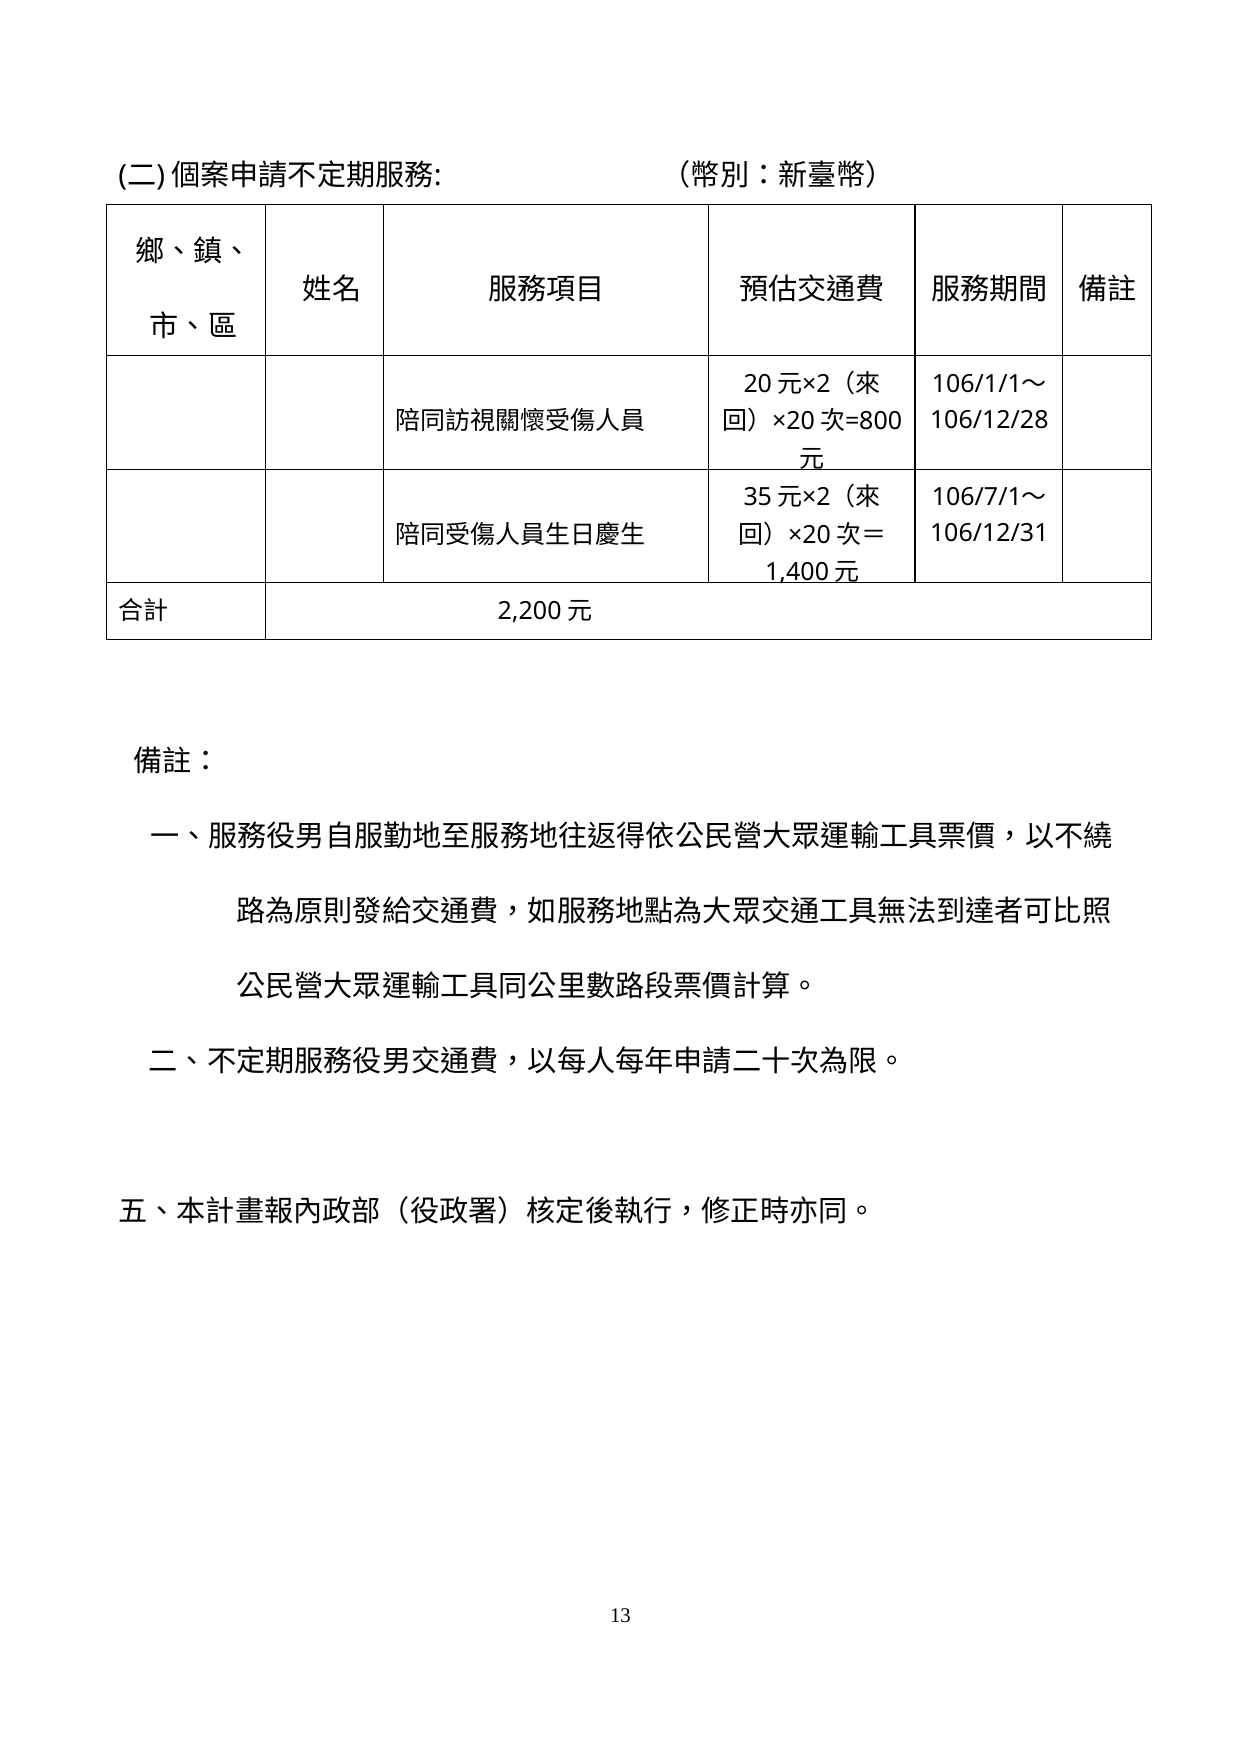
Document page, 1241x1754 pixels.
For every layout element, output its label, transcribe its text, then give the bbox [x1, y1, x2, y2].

table_header 預估交通費 [709, 205, 914, 355]
table_cell [107, 356, 265, 469]
text 五、本計畫報內政部（役政署）核定後執行，修正時亦同。 [118, 1165, 1122, 1240]
table_header 備註 [1063, 205, 1151, 355]
table_cell [1063, 470, 1151, 582]
table_header 姓名 [266, 205, 383, 355]
text (二) 個案申請不定期服務: （幣別：新臺幣） [118, 129, 1122, 204]
text 一、服務役男自服勤地至服務地往返得依公民營大眾運輸工具票價，以不繞路為原則發給交通費，如服務地點為大眾交通工具無法到達者可比照公民營大眾運輸工具同公里數路段票價計算。 [119, 790, 1122, 1015]
table_cell 合計 [107, 583, 265, 639]
table_header 鄉、鎮、市、區 [107, 205, 265, 355]
table_cell [1063, 356, 1151, 469]
table_cell 陪同訪視關懷受傷人員 [384, 356, 708, 469]
text 備註： [118, 715, 1122, 790]
table_cell 35元×2（來回）×20次＝1,400元 [709, 470, 914, 582]
table_header 服務項目 [384, 205, 708, 355]
table_header 服務期間 [916, 205, 1062, 355]
text 二、不定期服務役男交通費，以每人每年申請二十次為限。 [118, 1015, 1122, 1090]
table_cell 陪同受傷人員生日慶生 [384, 470, 708, 582]
table_cell 20元×2（來回）×20次=800元 [709, 356, 914, 469]
table_cell [266, 356, 383, 469]
table_cell 2,200元 [266, 583, 1151, 639]
table_cell [266, 470, 383, 582]
table_cell [107, 470, 265, 582]
table_cell 106/1/1～106/12/28 [916, 356, 1062, 469]
table_cell 106/7/1～106/12/31 [916, 470, 1062, 582]
